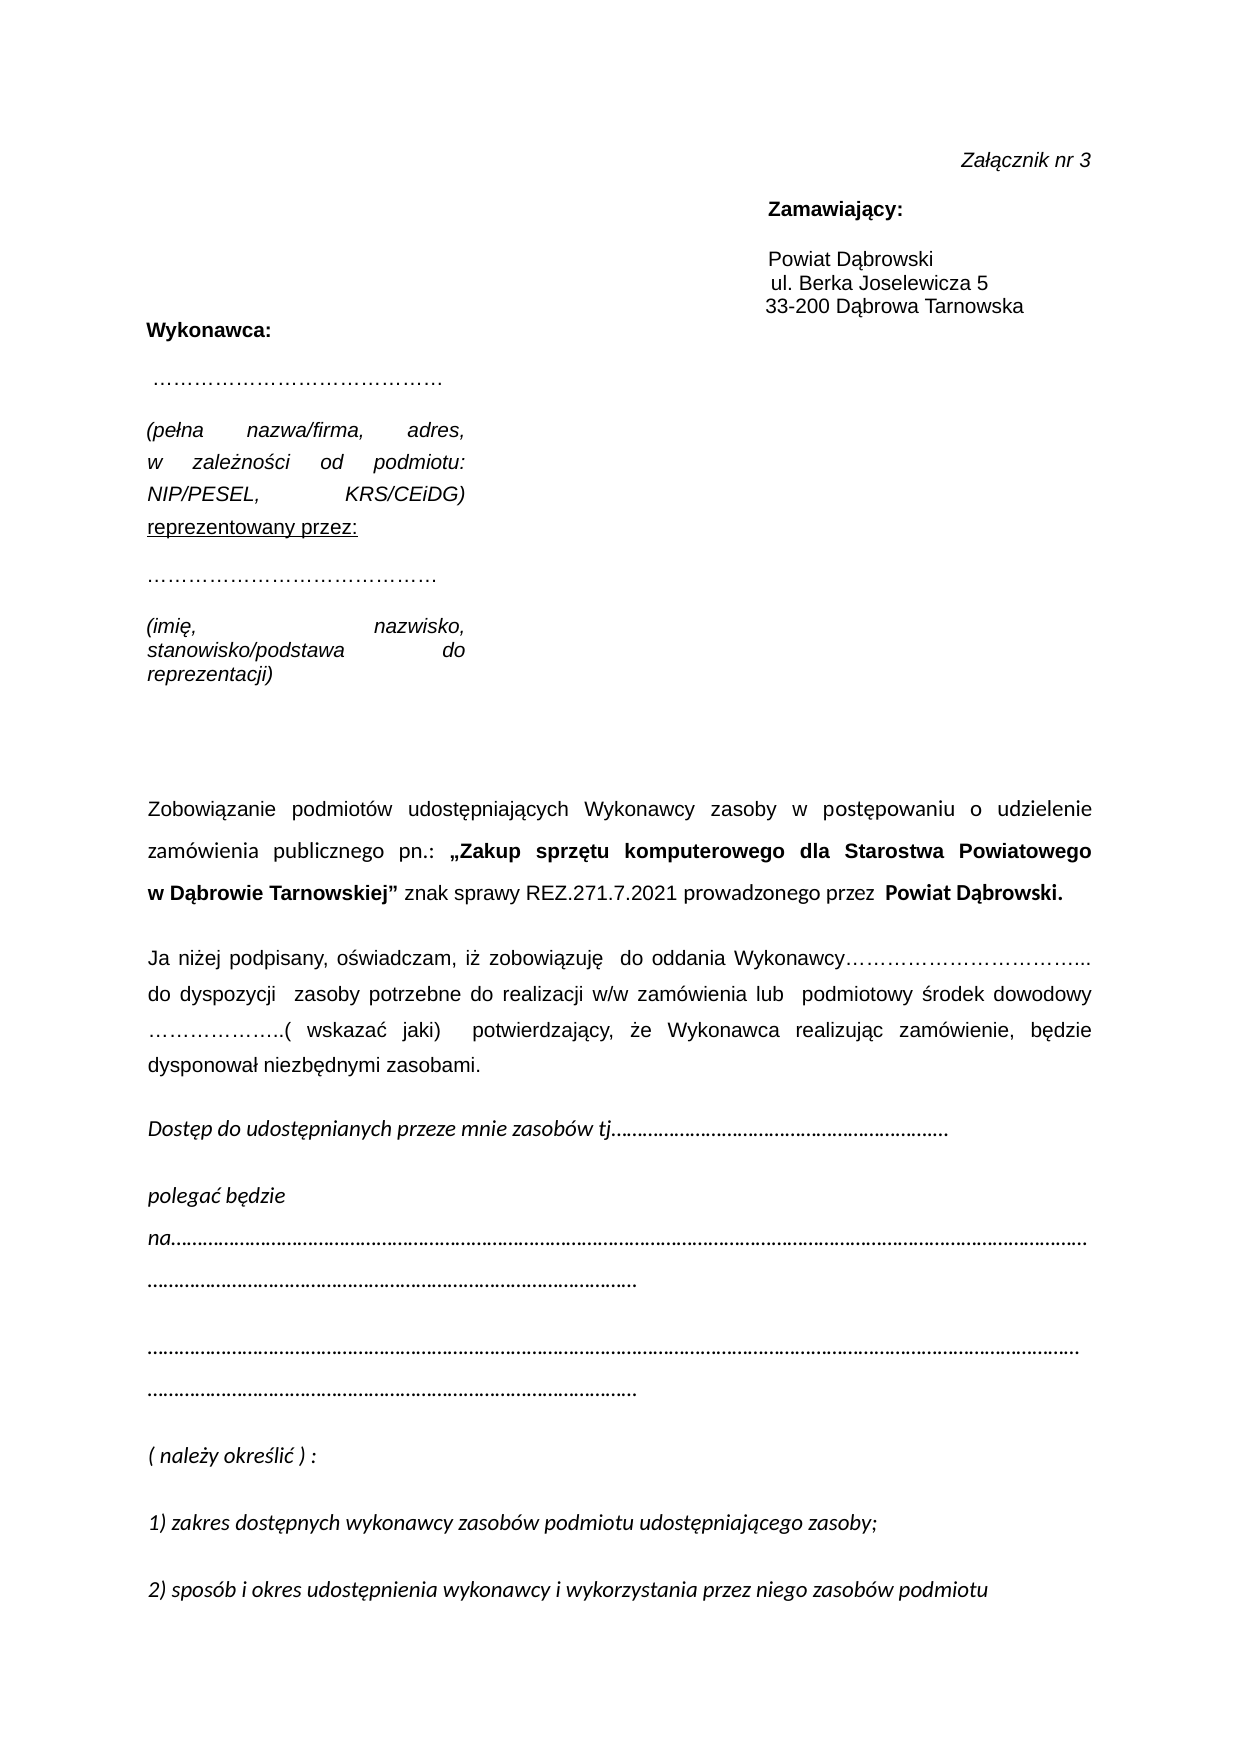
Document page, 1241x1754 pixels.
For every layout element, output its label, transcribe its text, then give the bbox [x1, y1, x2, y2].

list Dostęp do udostępnianych przeze mnie zasobów tj…………………………………………………….… [148, 1114, 1093, 1142]
text Załącznik nr 3 [768, 148, 1093, 172]
text ul. Berka Joselewicza 5 [146, 270, 1093, 294]
list ……………………………………………………………………………………………………………………………………………………………………………………………………………………………………………… [148, 1332, 1093, 1402]
text …………………………………… [146, 366, 761, 390]
text 33-200 Dąbrowa Tarnowska [146, 294, 1093, 318]
text (imię, nazwisko, stanowisko/podstawa do reprezentacji) [146, 614, 467, 686]
list ( należy określić ) : [148, 1441, 1093, 1469]
list 2) sposób i okres udostępnienia wykonawcy i wykorzystania przez niego zasobów podmiotu [148, 1575, 1093, 1603]
text Zobowiązanie podmiotów udostępniających Wykonawcy zasoby w postępowaniu o udzielenie zamówienia publicznego pn.: „Zakup sprzętu komputerowego dla Starostwa Powiatowego w Dąbrowie Tarnowskiej” znak sprawy REZ.271.7.2021 prowadzonego przez Powiat Dąbrowski. [148, 794, 1093, 907]
text Ja niżej podpisany, oświadczam, iż zobowiązuję do oddania Wykonawcy……………………………... do dyspozycji zasoby potrzebne do realizacji w/w zamówienia lub podmiotowy środek dowodowy ………………..( wskazać jaki) potwierdzający, że Wykonawca realizując zamówienie, będzie dysponował niezbędnymi zasobami. [148, 946, 1093, 1077]
text (pełna nazwa/firma, adres, w zależności od podmiotu: NIP/PESEL, KRS/CEiDG) reprezentowany przez: [146, 418, 467, 538]
list polegać będzie na…………………………………………………………………………………………………………………………………………………………………………………………………………………………………………… [148, 1181, 1093, 1293]
text Wykonawca: [146, 318, 1093, 342]
text …………………………………… [146, 562, 761, 586]
text Zamawiający: [768, 197, 1093, 221]
text Powiat Dąbrowski [768, 246, 1093, 270]
list 1) zakres dostępnych wykonawcy zasobów podmiotu udostępniającego zasoby; [148, 1508, 1093, 1536]
